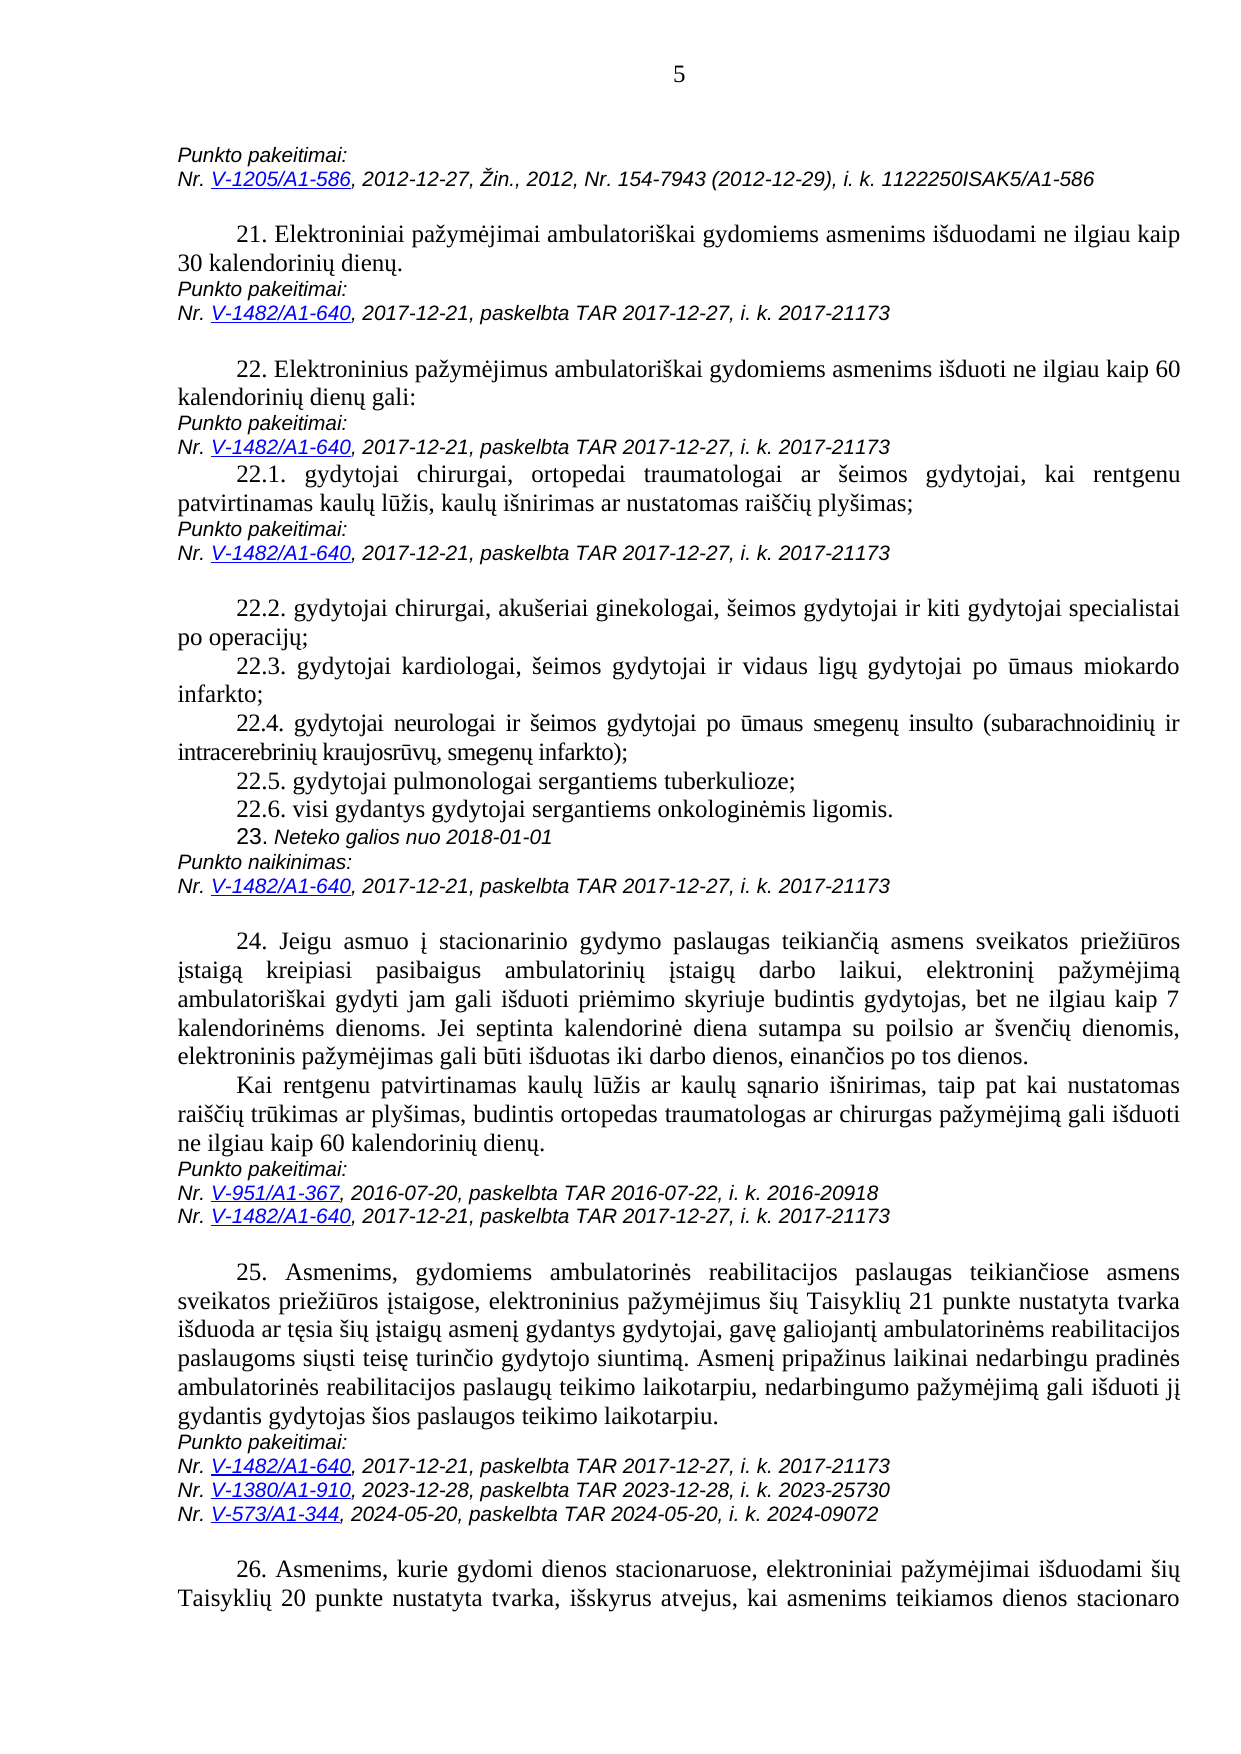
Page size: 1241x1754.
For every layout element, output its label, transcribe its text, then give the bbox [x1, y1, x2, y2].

text 22.2. gydytojai chirurgai, akušeriai ginekologai, šeimos gydytojai ir kiti gydytojai specialistai po operacijų; [177, 593, 1181, 651]
text 23. Neteko galios nuo 2018-01-01 [177, 823, 1181, 850]
text Kai rentgenu patvirtinamas kaulų lūžis ar kaulų sąnario išnirimas, taip pat kai nustatomas raiščių trūkimas ar plyšimas, budintis ortopedas traumatologas ar chirurgas pažymėjimą gali išduoti ne ilgiau kaip 60 kalendorinių dienų. [177, 1070, 1181, 1156]
text 24. Jeigu asmuo į stacionarinio gydymo paslaugas teikiančią asmens sveikatos priežiūros įstaigą kreipiasi pasibaigus ambulatorinių įstaigų darbo laikui, elektroninį pažymėjimą ambulatoriškai gydyti jam gali išduoti priėmimo skyriuje budintis gydytojas, bet ne ilgiau kaip 7 kalendorinėms dienoms. Jei septinta kalendorinė diena sutampa su poilsio ar švenčių dienomis, elektroninis pažymėjimas gali būti išduotas iki darbo dienos, einančios po tos dienos. [177, 926, 1181, 1070]
text Nr. V-1482/A1-640, 2017-12-21, paskelbta TAR 2017-12-27, i. k. 2017-21173 [177, 1453, 1181, 1477]
text 25. Asmenims, gydomiems ambulatorinės reabilitacijos paslaugas teikiančiose asmens sveikatos priežiūros įstaigose, elektroninius pažymėjimus šių Taisyklių 21 punkte nustatyta tvarka išduoda ar tęsia šių įstaigų asmenį gydantys gydytojai, gavę galiojantį ambulatorinėms reabilitacijos paslaugoms siųsti teisę turinčio gydytojo siuntimą. Asmenį pripažinus laikinai nedarbingu pradinės ambulatorinės reabilitacijos paslaugų teikimo laikotarpiu, nedarbingumo pažymėjimą gali išduoti jį gydantis gydytojas šios paslaugos teikimo laikotarpiu. [177, 1257, 1181, 1429]
text 22.4. gydytojai neurologai ir šeimos gydytojai po ūmaus smegenų insulto (subarachnoidinių ir intracerebrinių kraujosrūvų, smegenų infarkto); [177, 708, 1181, 766]
text Nr. V-1482/A1-640, 2017-12-21, paskelbta TAR 2017-12-27, i. k. 2017-21173 [177, 874, 1181, 898]
text Nr. V-573/A1-344, 2024-05-20, paskelbta TAR 2024-05-20, i. k. 2024-09072 [177, 1501, 1181, 1525]
text 22. Elektroninius pažymėjimus ambulatoriškai gydomiems asmenims išduoti ne ilgiau kaip 60 kalendorinių dienų gali: [177, 354, 1181, 411]
text Nr. V-1482/A1-640, 2017-12-21, paskelbta TAR 2017-12-27, i. k. 2017-21173 [177, 541, 1181, 564]
text Punkto pakeitimai: [177, 1156, 1181, 1180]
text 22.5. gydytojai pulmonologai sergantiems tuberkulioze; [177, 766, 1181, 794]
text Nr. V-1482/A1-640, 2017-12-21, paskelbta TAR 2017-12-27, i. k. 2017-21173 [177, 301, 1181, 325]
text Punkto pakeitimai: [177, 411, 1181, 435]
text Nr. V-1482/A1-640, 2017-12-21, paskelbta TAR 2017-12-27, i. k. 2017-21173 [177, 1204, 1181, 1228]
text Punkto pakeitimai: [177, 517, 1181, 541]
text 21. Elektroniniai pažymėjimai ambulatoriškai gydomiems asmenims išduodami ne ilgiau kaip 30 kalendorinių dienų. [177, 219, 1181, 277]
text 22.1. gydytojai chirurgai, ortopedai traumatologai ar šeimos gydytojai, kai rentgenu patvirtinamas kaulų lūžis, kaulų išnirimas ar nustatomas raiščių plyšimas; [177, 459, 1181, 517]
text 26. Asmenims, kurie gydomi dienos stacionaruose, elektroniniai pažymėjimai išduodami šių Taisyklių 20 punkte nustatyta tvarka, išskyrus atvejus, kai asmenims teikiamos dienos stacionaro [177, 1554, 1181, 1612]
text Punkto pakeitimai: [177, 277, 1181, 301]
text Nr. V-1380/A1-910, 2023-12-28, paskelbta TAR 2023-12-28, i. k. 2023-25730 [177, 1477, 1181, 1501]
text Nr. V-1482/A1-640, 2017-12-21, paskelbta TAR 2017-12-27, i. k. 2017-21173 [177, 435, 1181, 459]
text Punkto pakeitimai: [177, 1429, 1181, 1453]
text 22.3. gydytojai kardiologai, šeimos gydytojai ir vidaus ligų gydytojai po ūmaus miokardo infarkto; [177, 651, 1181, 708]
text Nr. V-1205/A1-586, 2012-12-27, Žin., 2012, Nr. 154-7943 (2012-12-29), i. k. 1122250ISAK5/A1-586 [177, 167, 1181, 191]
text Punkto naikinimas: [177, 850, 1181, 874]
text Punkto pakeitimai: [177, 143, 1181, 167]
text 22.6. visi gydantys gydytojai sergantiems onkologinėmis ligomis. [177, 794, 1181, 823]
text Nr. V-951/A1-367, 2016-07-20, paskelbta TAR 2016-07-22, i. k. 2016-20918 [177, 1180, 1181, 1204]
